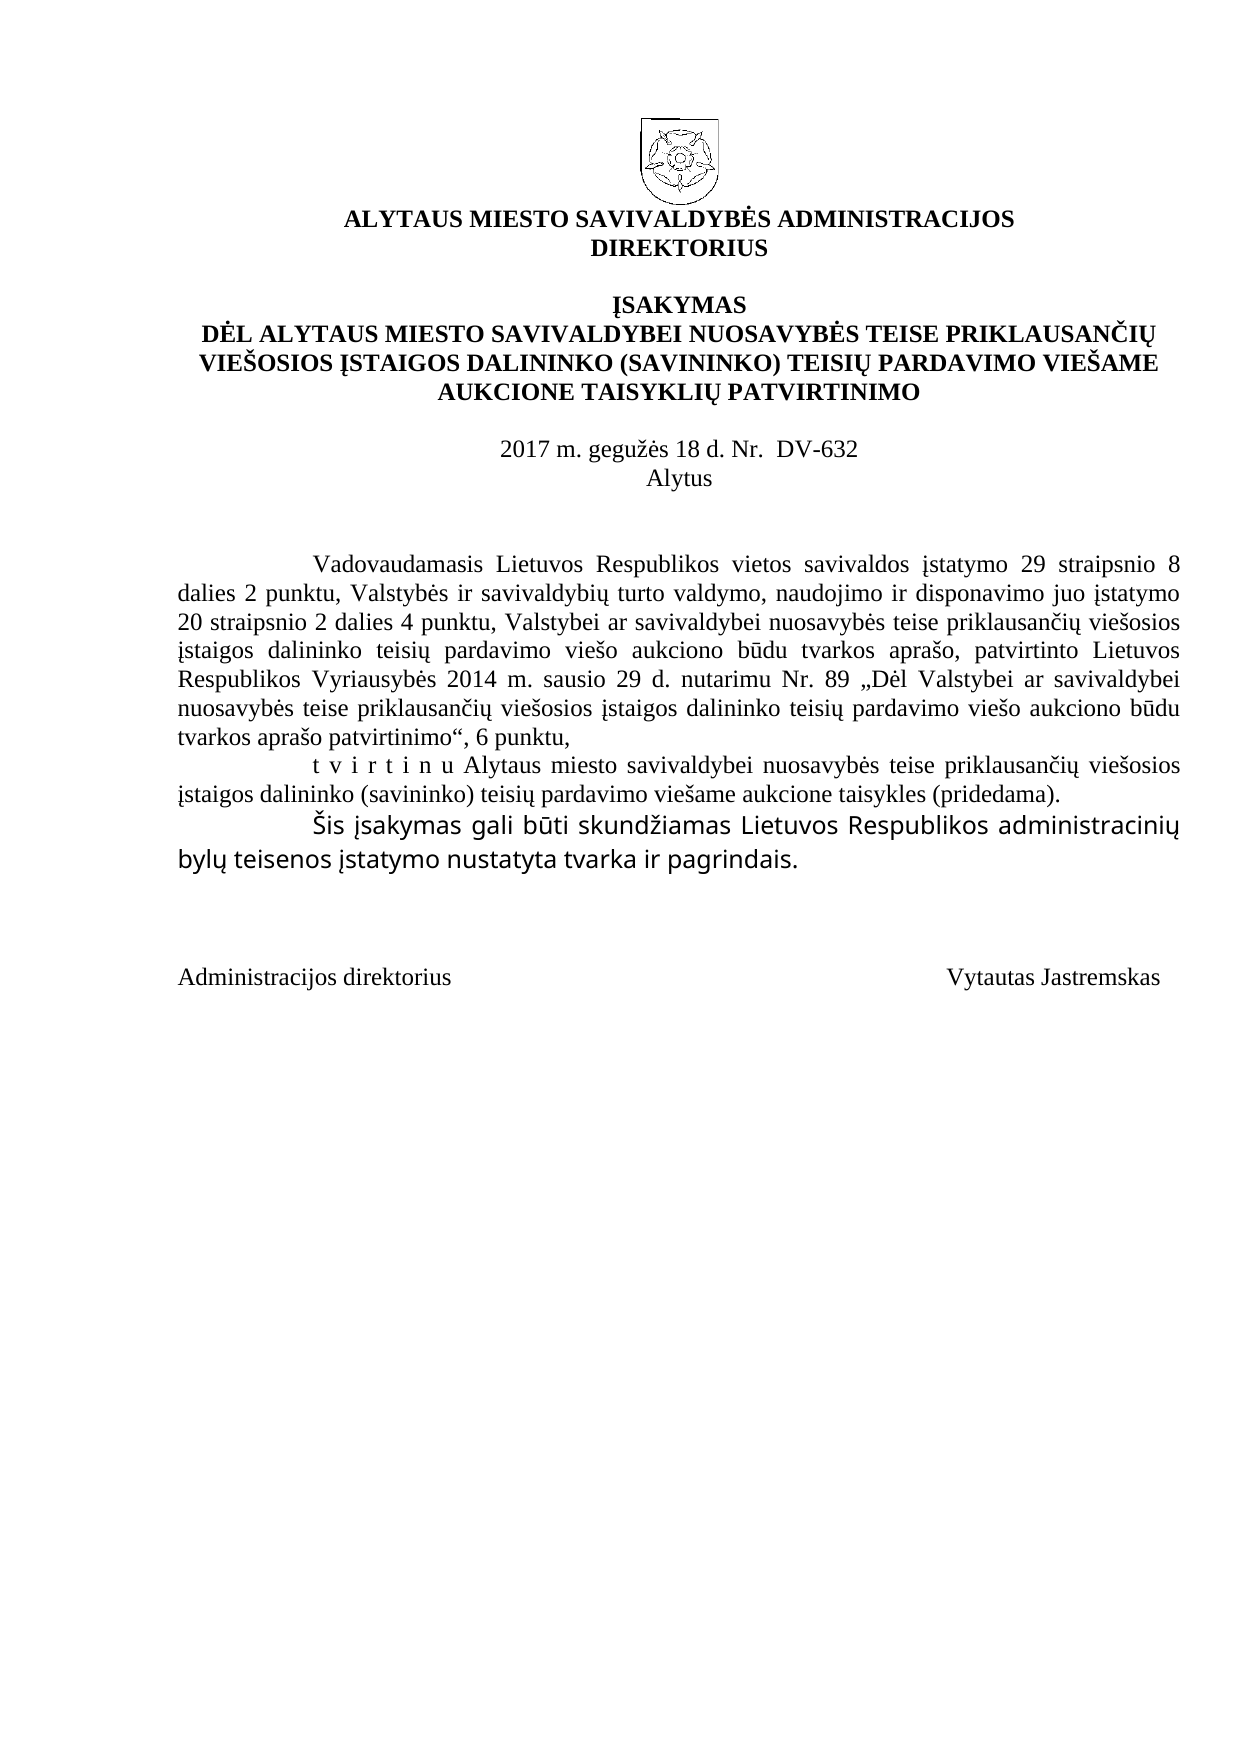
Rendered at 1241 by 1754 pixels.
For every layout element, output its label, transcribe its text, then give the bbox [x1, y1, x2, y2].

text DĖL ALYTAUS MIESTO SAVIVALDYBEI NUOSAVYBĖS TEISE PRIKLAUSANČIŲ VIEŠOSIOS ĮSTAIGOS DALININKO (SAVININKO) TEISIŲ PARDAVIMO VIEŠAME AUKCIONE TAISYKLIŲ PATVIRTINIMO [177, 319, 1181, 405]
text Šis įsakymas gali būti skundžiamas Lietuvos Respublikos administracinių bylų teisenos įstatymo nustatyta tvarka ir pagrindais. [177, 808, 1181, 876]
text DIREKTORIUS [177, 233, 1181, 262]
text Administracijos direktorius Vytautas Jastremskas [177, 962, 1181, 991]
text ĮSAKYMAS [177, 290, 1181, 319]
text Alytus [177, 463, 1181, 492]
text ALYTAUS MIESTO SAVIVALDYBĖS ADMINISTRACIJOS [177, 204, 1181, 233]
text Vadovaudamasis Lietuvos Respublikos vietos savivaldos įstatymo 29 straipsnio 8 dalies 2 punktu, Valstybės ir savivaldybių turto valdymo, naudojimo ir disponavimo juo įstatymo 20 straipsnio 2 dalies 4 punktu, Valstybei ar savivaldybei nuosavybės teise priklausančių viešosios įstaigos dalininko teisių pardavimo viešo aukciono būdu tvarkos aprašo, patvirtinto Lietuvos Respublikos Vyriausybės 2014 m. sausio 29 d. nutarimu Nr. 89 „Dėl Valstybei ar savivaldybei nuosavybės teise priklausančių viešosios įstaigos dalininko teisių pardavimo viešo aukciono būdu tvarkos aprašo patvirtinimo“, 6 punktu, [177, 549, 1181, 750]
text 2017 m. gegužės 18 d. Nr. DV-632 [177, 434, 1181, 463]
text t v i r t i n u Alytaus miesto savivaldybei nuosavybės teise priklausančių viešosios įstaigos dalininko (savininko) teisių pardavimo viešame aukcione taisykles (pridedama). [177, 750, 1181, 808]
